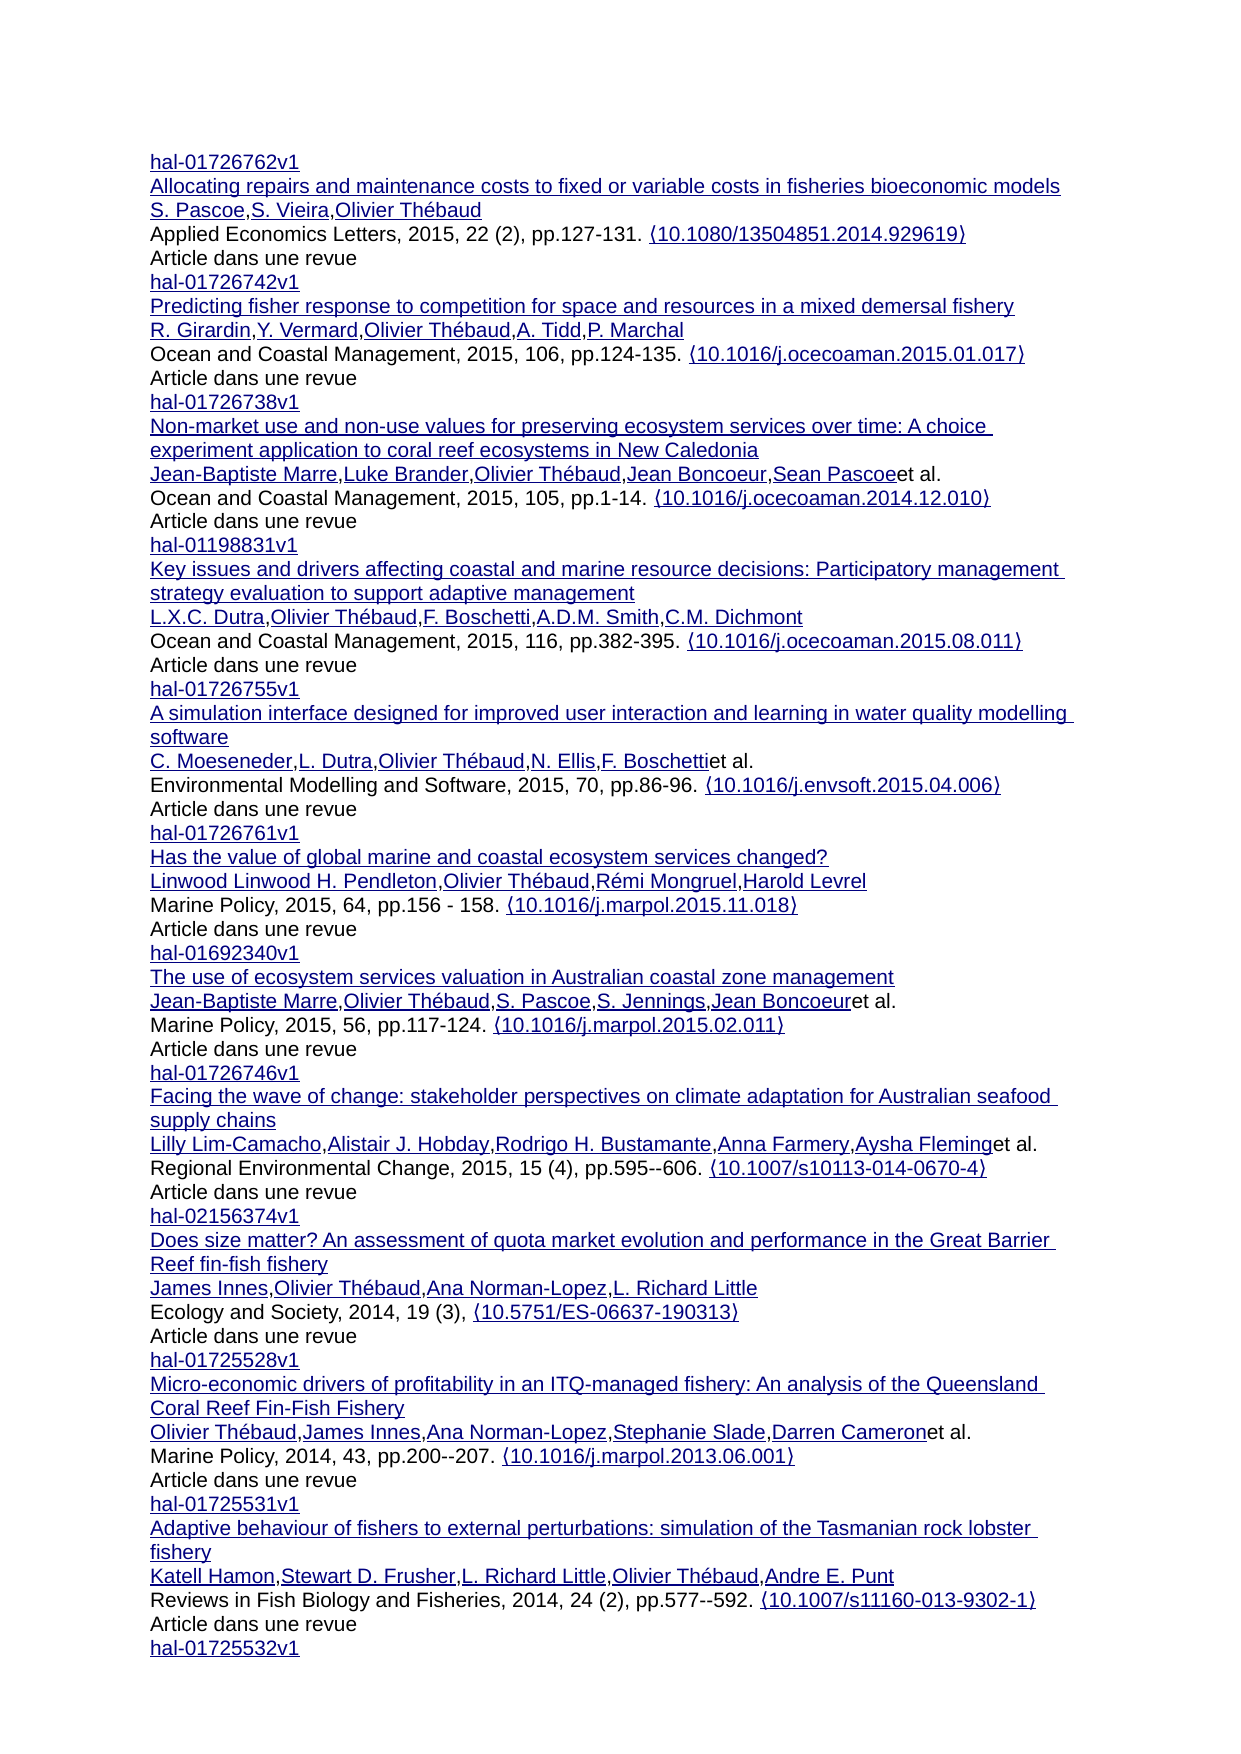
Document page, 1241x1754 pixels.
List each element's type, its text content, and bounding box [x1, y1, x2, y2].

table_cell The use of ecosystem services valuation in Australian coastal zone management Jean-Baptiste Marre,Olivier Thébaud,S. Pascoe,S. Jennings,Jean Boncoeuret al. Marine Policy, 2015, 56, pp.117-124. ⟨10.1016/j.marpol.2015.02.011⟩ Article dans une revue hal-01726746v1 [150, 965, 1090, 1084]
table_cell Allocating repairs and maintenance costs to fixed or variable costs in fisheries bioeconomic models S. Pascoe,S. Vieira,Olivier Thébaud Applied Economics Letters, 2015, 22 (2), pp.127-131. ⟨10.1080/13504851.2014.929619⟩ Article dans une revue hal-01726742v1 [150, 174, 1090, 294]
table_cell Adaptive behaviour of fishers to external perturbations: simulation of the Tasmanian rock lobster fishery Katell Hamon,Stewart D. Frusher,L. Richard Little,Olivier Thébaud,Andre E. Punt Reviews in Fish Biology and Fisheries, 2014, 24 (2), pp.577--592. ⟨10.1007/s11160-013-9302-1⟩ Article dans une revue hal-01725532v1 [150, 1516, 1090, 1659]
table_cell Micro-economic drivers of profitability in an ITQ-managed fishery: An analysis of the Queensland Coral Reef Fin-Fish Fishery Olivier Thébaud,James Innes,Ana Norman-Lopez,Stephanie Slade,Darren Cameronet al. Marine Policy, 2014, 43, pp.200--207. ⟨10.1016/j.marpol.2013.06.001⟩ Article dans une revue hal-01725531v1 [150, 1372, 1090, 1516]
table_cell hal-01726762v1 [150, 150, 1090, 174]
table_cell Non-market use and non-use values for preserving ecosystem services over time: A choice experiment application to coral reef ecosystems in New Caledonia Jean-Baptiste Marre,Luke Brander,Olivier Thébaud,Jean Boncoeur,Sean Pascoeet al. Ocean and Coastal Management, 2015, 105, pp.1-14. ⟨10.1016/j.ocecoaman.2014.12.010⟩ Article dans une revue hal-01198831v1 [150, 414, 1090, 557]
table_cell Does size matter? An assessment of quota market evolution and performance in the Great Barrier Reef fin-fish fishery James Innes,Olivier Thébaud,Ana Norman-Lopez,L. Richard Little Ecology and Society, 2014, 19 (3), ⟨10.5751/ES-06637-190313⟩ Article dans une revue hal-01725528v1 [150, 1228, 1090, 1372]
table_cell Predicting fisher response to competition for space and resources in a mixed demersal fishery R. Girardin,Y. Vermard,Olivier Thébaud,A. Tidd,P. Marchal Ocean and Coastal Management, 2015, 106, pp.124-135. ⟨10.1016/j.ocecoaman.2015.01.017⟩ Article dans une revue hal-01726738v1 [150, 294, 1090, 413]
table_cell Facing the wave of change: stakeholder perspectives on climate adaptation for Australian seafood supply chains Lilly Lim-Camacho,Alistair J. Hobday,Rodrigo H. Bustamante,Anna Farmery,Aysha Fleminget al. Regional Environmental Change, 2015, 15 (4), pp.595--606. ⟨10.1007/s10113-014-0670-4⟩ Article dans une revue hal-02156374v1 [150, 1084, 1090, 1228]
table_cell Key issues and drivers affecting coastal and marine resource decisions: Participatory management strategy evaluation to support adaptive management L.X.C. Dutra,Olivier Thébaud,F. Boschetti,A.D.M. Smith,C.M. Dichmont Ocean and Coastal Management, 2015, 116, pp.382-395. ⟨10.1016/j.ocecoaman.2015.08.011⟩ Article dans une revue hal-01726755v1 [150, 557, 1090, 701]
table_cell Has the value of global marine and coastal ecosystem services changed? Linwood Linwood H. Pendleton,Olivier Thébaud,Rémi Mongruel,Harold Levrel Marine Policy, 2015, 64, pp.156 - 158. ⟨10.1016/j.marpol.2015.11.018⟩ Article dans une revue hal-01692340v1 [150, 845, 1090, 964]
table_cell A simulation interface designed for improved user interaction and learning in water quality modelling software C. Moeseneder,L. Dutra,Olivier Thébaud,N. Ellis,F. Boschettiet al. Environmental Modelling and Software, 2015, 70, pp.86-96. ⟨10.1016/j.envsoft.2015.04.006⟩ Article dans une revue hal-01726761v1 [150, 701, 1090, 845]
